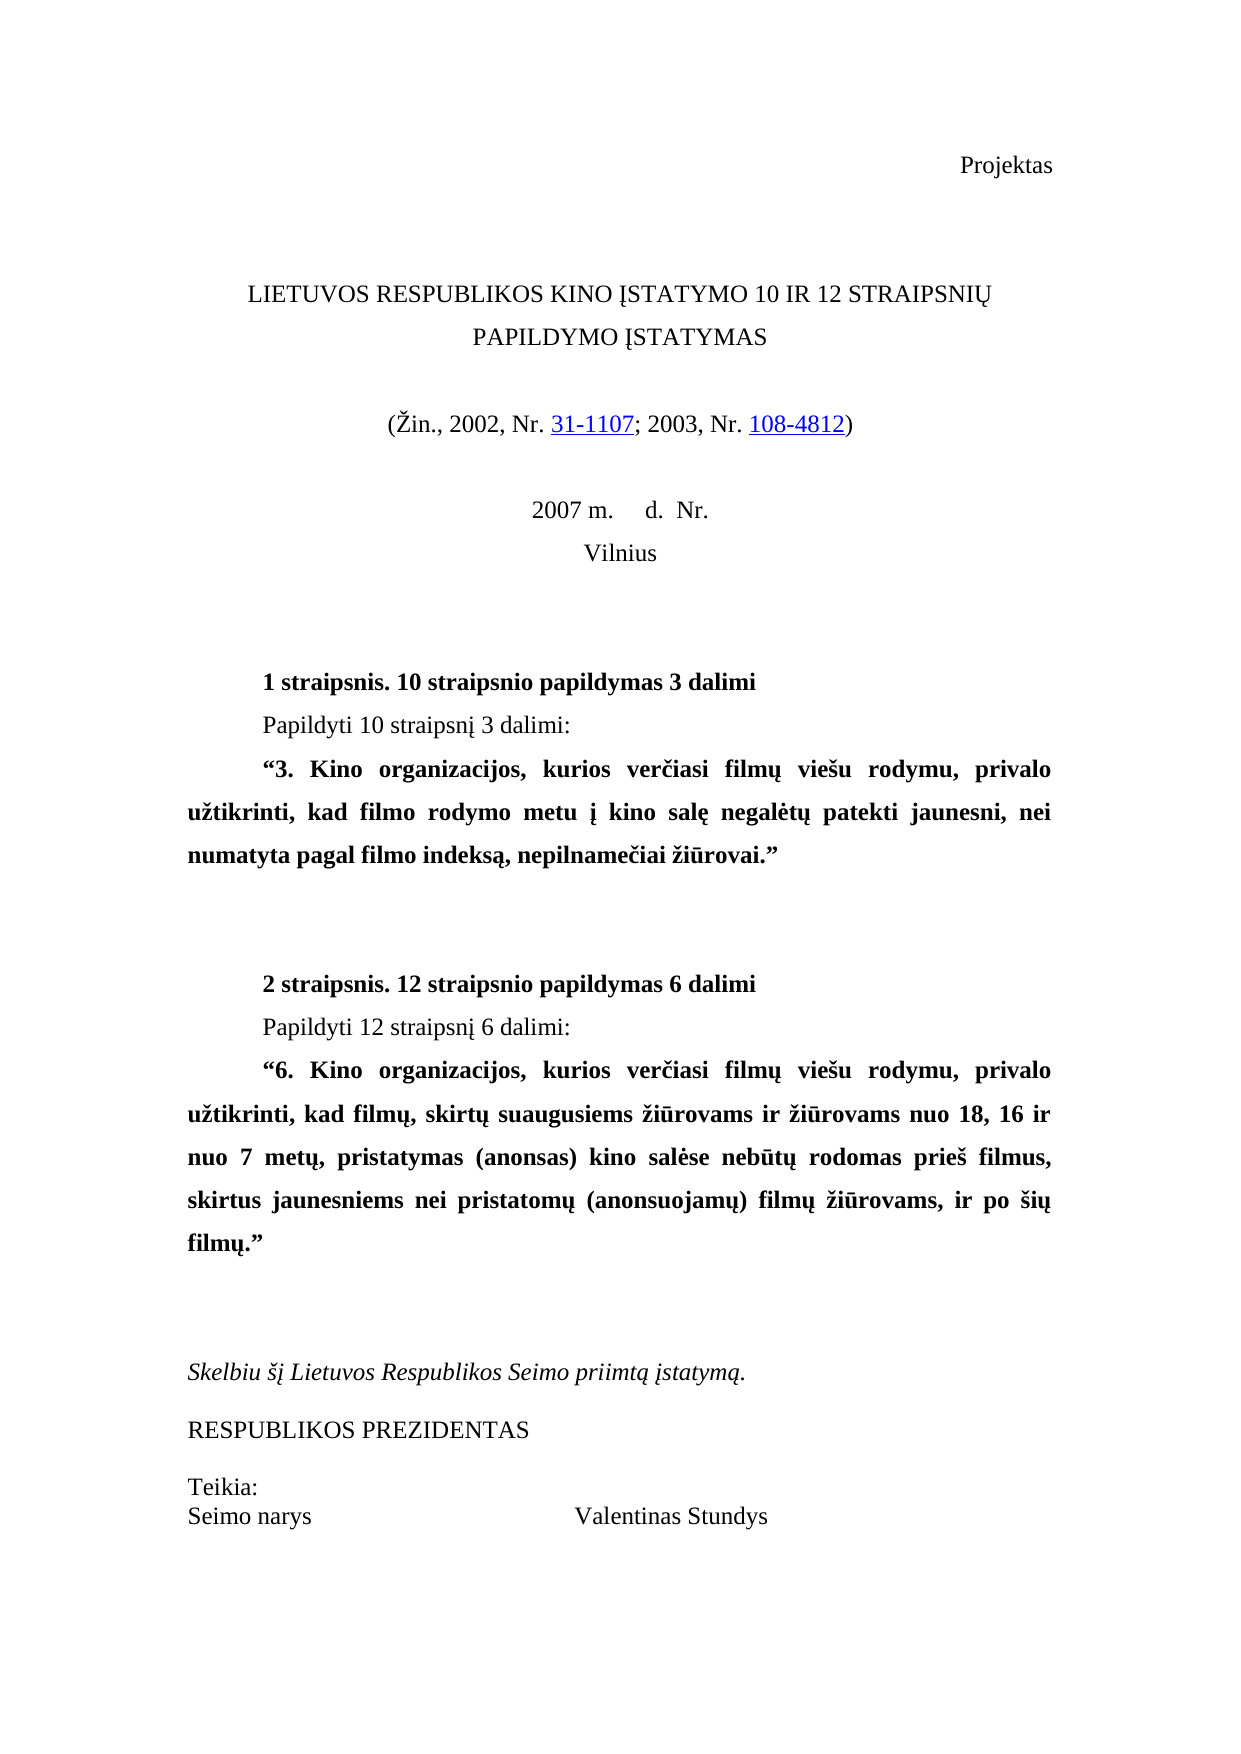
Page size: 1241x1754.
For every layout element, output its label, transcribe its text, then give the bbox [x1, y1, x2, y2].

text 1 straipsnis. 10 straipsnio papildymas 3 dalimi [187, 667, 1053, 696]
text Seimo narys Valentinas Stundys [187, 1501, 1053, 1530]
text Papildyti 10 straipsnį 3 dalimi: [187, 711, 1053, 739]
text Projektas [187, 150, 1053, 179]
text LIETUVOS RESPUBLIKOS KINO ĮSTATYMO 10 IR 12 STRAIPSNIŲ PAPILDYMO ĮSTATYMAS [187, 279, 1053, 351]
text Skelbiu šį Lietuvos Respublikos Seimo priimtą įstatymą. [187, 1357, 1053, 1386]
text 2 straipsnis. 12 straipsnio papildymas 6 dalimi [187, 969, 1053, 998]
text Vilnius [187, 538, 1053, 567]
text “6. Kino organizacijos, kurios verčiasi filmų viešu rodymu, privalo užtikrinti, kad filmų, skirtų suaugusiems žiūrovams ir žiūrovams nuo 18, 16 ir nuo 7 metų, pristatymas (anonsas) kino salėse nebūtų rodomas prieš filmus, skirtus jaunesniems nei pristatomų (anonsuojamų) filmų žiūrovams, ir po šių filmų.” [187, 1056, 1053, 1257]
text Papildyti 12 straipsnį 6 dalimi: [187, 1012, 1053, 1041]
text 2007 m. d. Nr. [187, 495, 1053, 524]
text “3. Kino organizacijos, kurios verčiasi filmų viešu rodymu, privalo užtikrinti, kad filmo rodymo metu į kino salę negalėtų patekti jaunesni, nei numatyta pagal filmo indeksą, nepilnamečiai žiūrovai.” [187, 754, 1053, 869]
text Teikia: [187, 1472, 1053, 1501]
text RESPUBLIKOS PREZIDENTAS [187, 1415, 1053, 1444]
text (Žin., 2002, Nr. 31-1107; 2003, Nr. 108-4812) [187, 409, 1053, 437]
